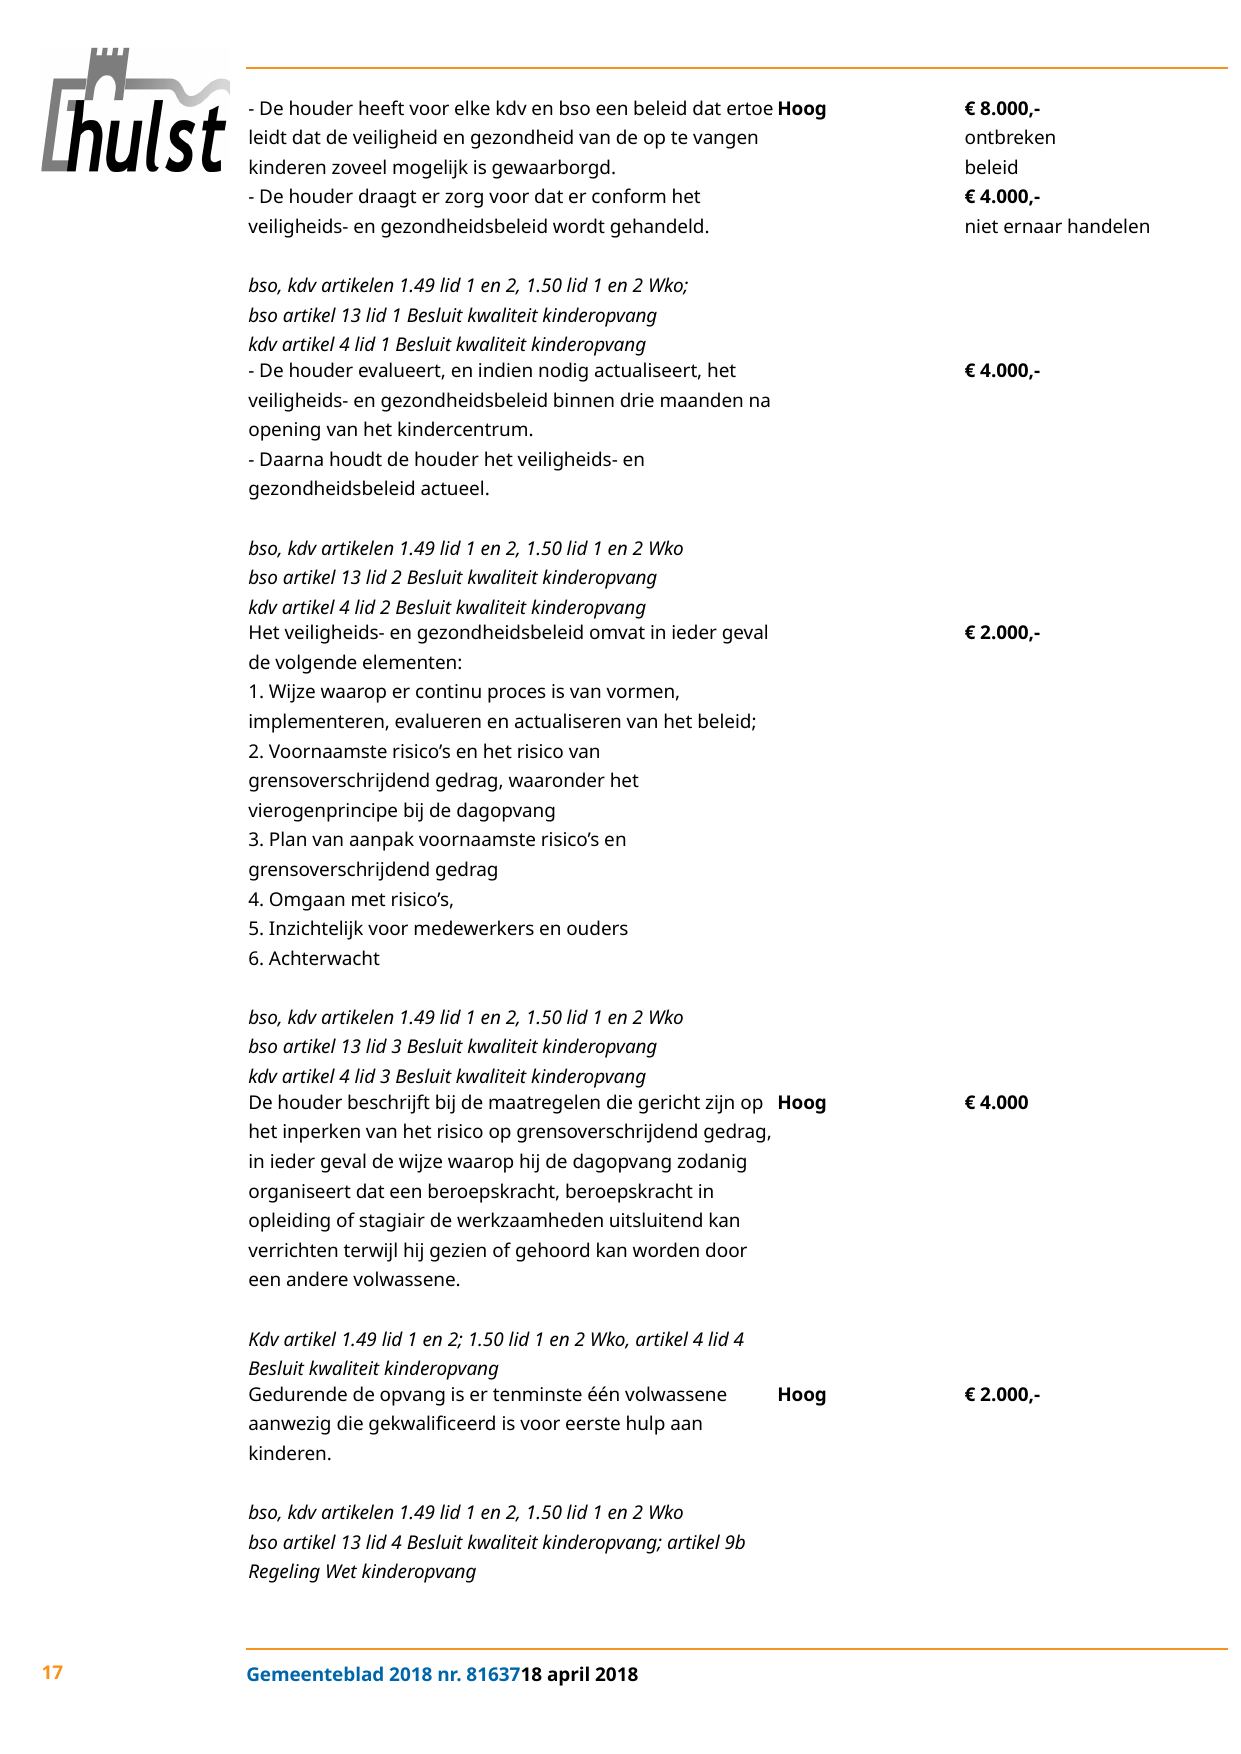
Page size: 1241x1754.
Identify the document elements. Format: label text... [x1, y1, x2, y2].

table_cell Hoog [777, 1089, 964, 1381]
table_cell Hoog [777, 1381, 964, 1584]
table_cell Het veiligheids- en gezondheidsbeleid omvat in ieder geval de volgende elementen: 1. Wijze waarop er continu proces is van vormen, implementeren, evalueren en actualiseren van het beleid; 2. Voornaamste risico’s en het risico van grensoverschrijdend gedrag, waaronder het vierogenprincipe bij de dagopvang 3. Plan van aanpak voornaamste risico’s en grensoverschrijdend gedrag 4. Omgaan met risico’s, 5. Inzichtelijk voor medewerkers en ouders 6. Achterwacht bso, kdv artikelen 1.49 lid 1 en 2, 1.50 lid 1 en 2 Wko bso artikel 13 lid 3 Besluit kwaliteit kinderopvang kdv artikel 4 lid 3 Besluit kwaliteit kinderopvang [248, 620, 777, 1089]
table_cell € 2.000,- [964, 1381, 1152, 1584]
table_cell € 2.000,- [964, 620, 1152, 1089]
picture [41, 47, 231, 172]
table_cell - De houder evalueert, en indien nodig actualiseert, het veiligheids- en gezondheidsbeleid binnen drie maanden na opening van het kindercentrum. - Daarna houdt de houder het veiligheids- en gezondheidsbeleid actueel. bso, kdv artikelen 1.49 lid 1 en 2, 1.50 lid 1 en 2 Wko bso artikel 13 lid 2 Besluit kwaliteit kinderopvang kdv artikel 4 lid 2 Besluit kwaliteit kinderopvang [248, 357, 777, 619]
table_cell € 4.000 [964, 1089, 1152, 1381]
table_cell Hoog [777, 95, 964, 1089]
table_cell € 8.000,- ontbreken beleid € 4.000,- niet ernaar handelen [964, 95, 1152, 357]
table_cell - De houder heeft voor elke kdv en bso een beleid dat ertoe leidt dat de veiligheid en gezondheid van de op te vangen kinderen zoveel mogelijk is gewaarborgd. - De houder draagt er zorg voor dat er conform het veiligheids- en gezondheidsbeleid wordt gehandeld. bso, kdv artikelen 1.49 lid 1 en 2, 1.50 lid 1 en 2 Wko; bso artikel 13 lid 1 Besluit kwaliteit kinderopvang kdv artikel 4 lid 1 Besluit kwaliteit kinderopvang [248, 95, 777, 357]
table_cell € 4.000,- [964, 357, 1152, 619]
table_cell Gedurende de opvang is er tenminste één volwassene aanwezig die gekwalificeerd is voor eerste hulp aan kinderen. bso, kdv artikelen 1.49 lid 1 en 2, 1.50 lid 1 en 2 Wko bso artikel 13 lid 4 Besluit kwaliteit kinderopvang; artikel 9b Regeling Wet kinderopvang [248, 1381, 777, 1584]
table_cell De houder beschrijft bij de maatregelen die gericht zijn op het inperken van het risico op grensoverschrijdend gedrag, in ieder geval de wijze waarop hij de dagopvang zodanig organiseert dat een beroepskracht, beroepskracht in opleiding of stagiair de werkzaamheden uitsluitend kan verrichten terwijl hij gezien of gehoord kan worden door een andere volwassene. Kdv artikel 1.49 lid 1 en 2; 1.50 lid 1 en 2 Wko, artikel 4 lid 4 Besluit kwaliteit kinderopvang [248, 1089, 777, 1381]
